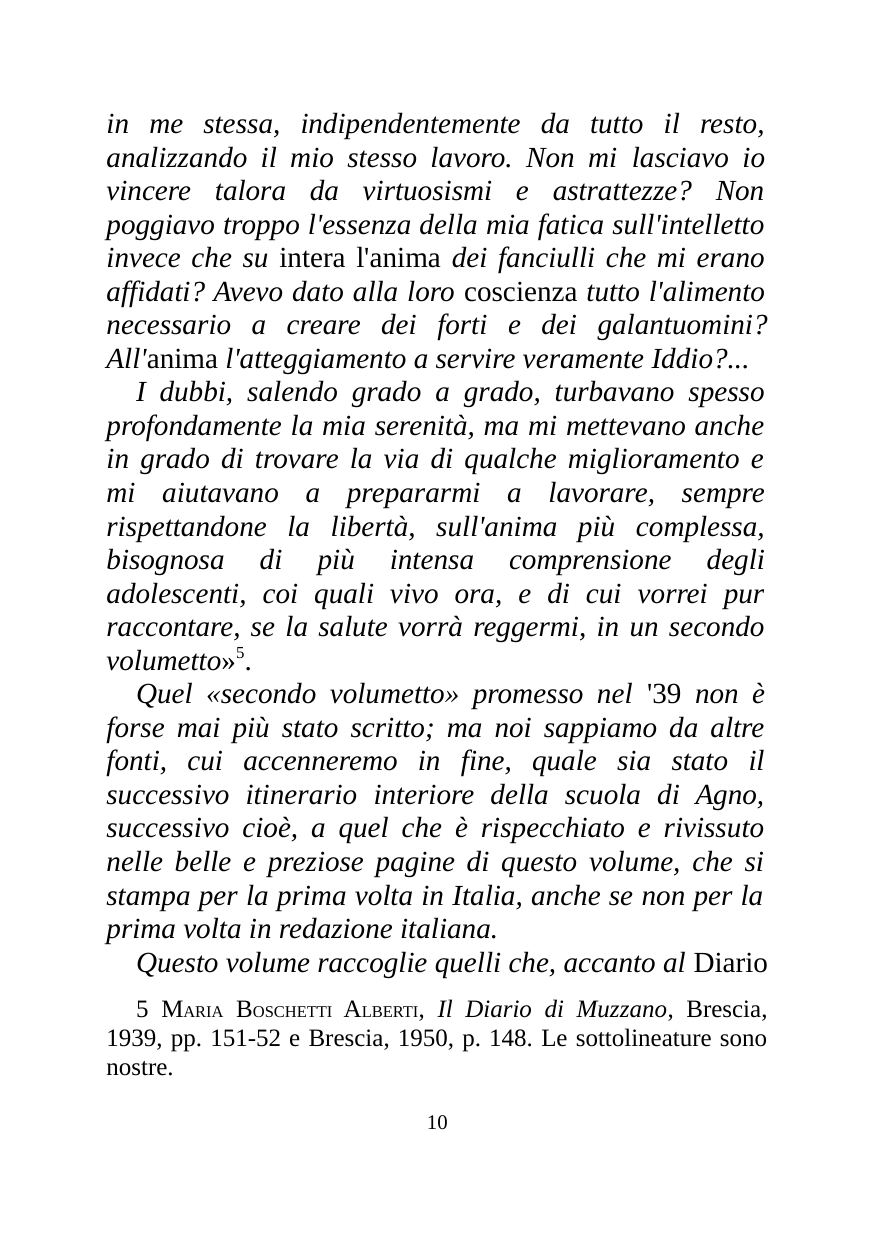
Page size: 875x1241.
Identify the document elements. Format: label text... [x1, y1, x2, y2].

text Maria Boschetti Alberti, Il Diario di Muzzano, Brescia, 1939, pp. 151-52 e Brescia, 1950, p. 148. Le sottolineature sono nostre. [106, 994, 768, 1080]
text Questo volume raccoglie quelli che, accanto al Diario [106, 945, 768, 978]
text I dubbi, salendo grado a grado, turbavano spesso profondamente la mia serenità, ma mi mettevano anche in grado di trovare la via di qualche miglioramento e mi aiutavano a prepararmi a lavorare, sempre rispettandone la libertà, sull'anima più complessa, bisognosa di più intensa comprensione degli adolescenti, coi quali vivo ora, e di cui vorrei pur raccontare, se la salute vorrà reggermi, in un secondo volumetto». [106, 374, 768, 676]
text Quel «secondo volumetto» promesso nel '39 non è forse mai più stato scritto; ma noi sappiamo da altre fonti, cui accenneremo in fine, quale sia stato il successivo itinerario interiore della scuola di Agno, successivo cioè, a quel che è rispecchiato e rivissuto nelle belle e preziose pagine di questo volume, che si stampa per la prima volta in Italia, anche se non per la prima volta in redazione italiana. [106, 676, 768, 945]
text in me stessa, indipendentemente da tutto il resto, analizzando il mio stesso lavoro. Non mi lasciavo io vincere talora da virtuosismi e astrattezze? Non poggiavo troppo l'essenza della mia fatica sull'intelletto invece che su intera l'anima dei fanciulli che mi erano affidati? Avevo dato alla loro coscienza tutto l'alimento necessario a creare dei forti e dei galantuomini? All'anima l'atteggiamento a servire veramente Iddio?... [106, 106, 768, 374]
